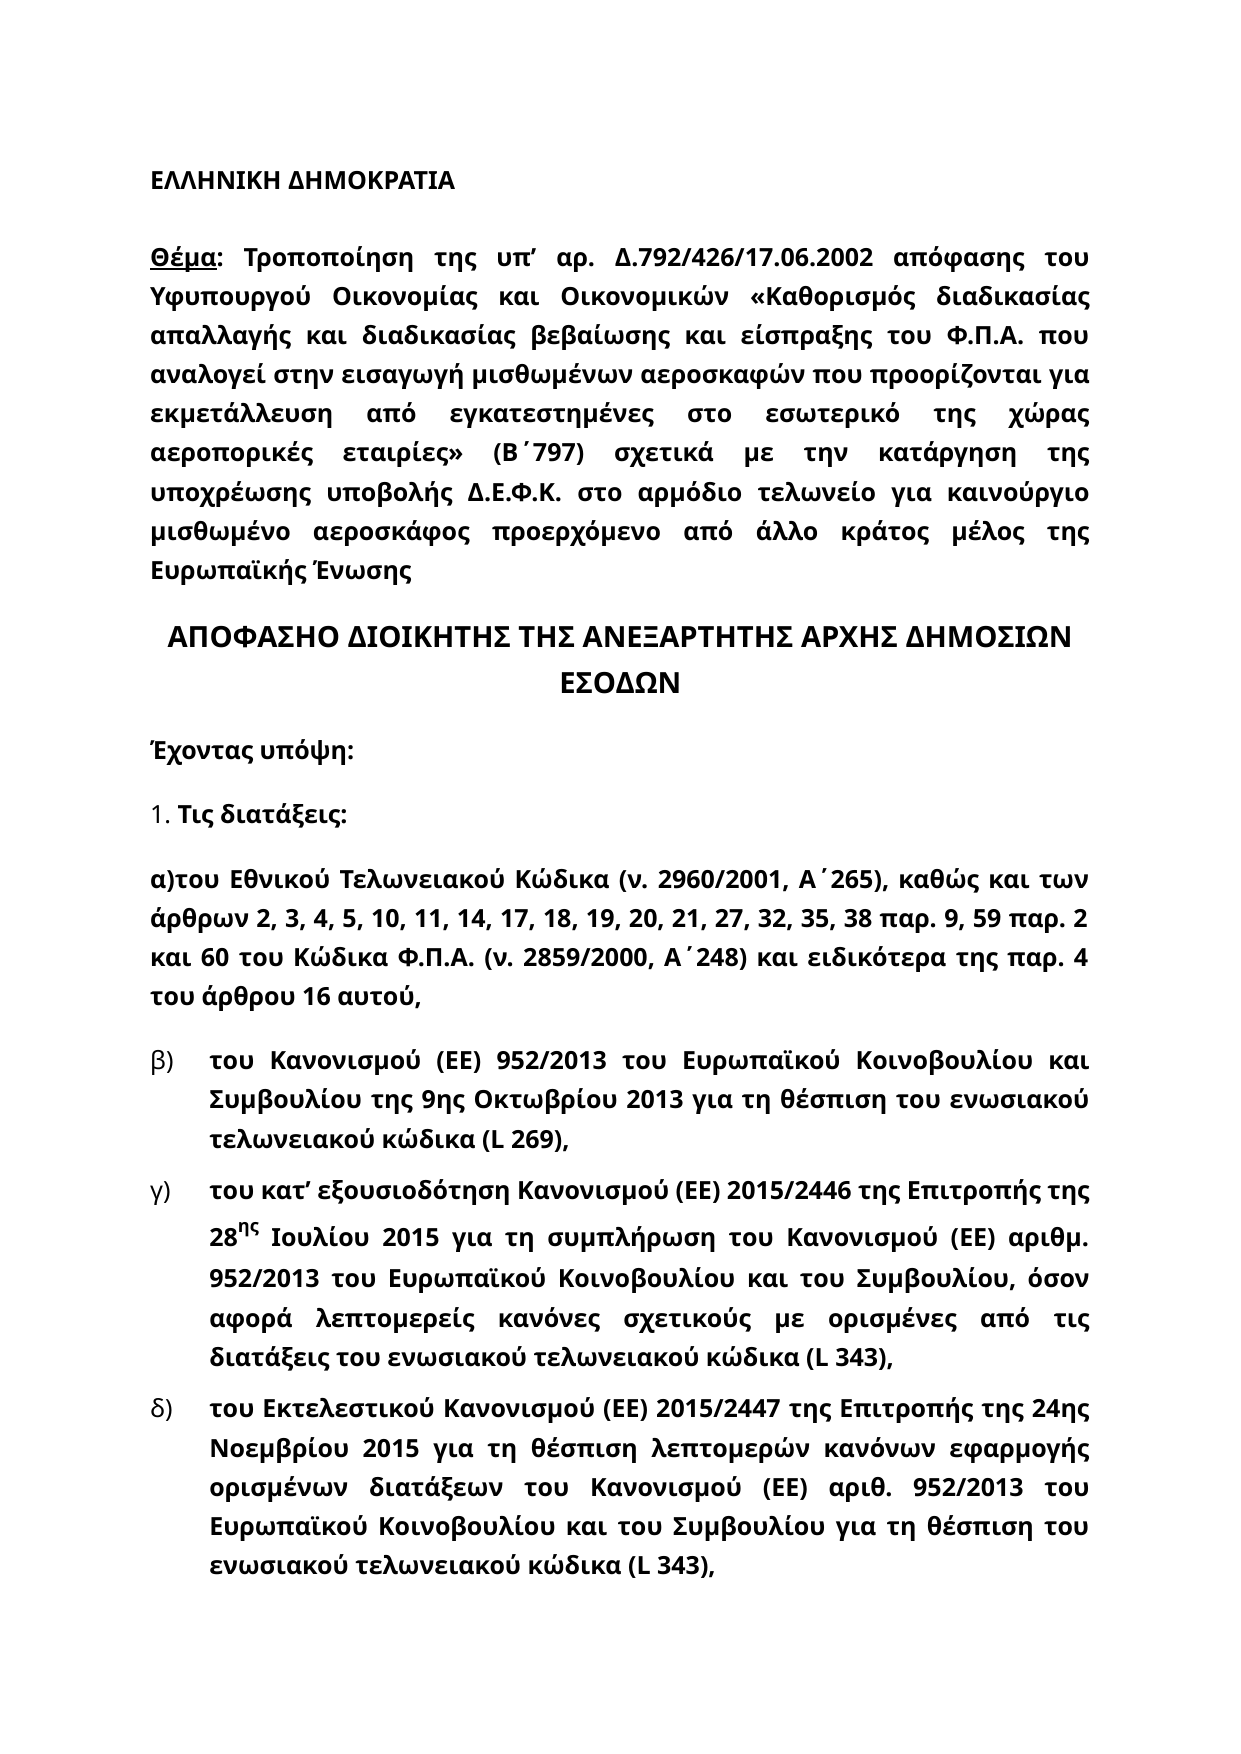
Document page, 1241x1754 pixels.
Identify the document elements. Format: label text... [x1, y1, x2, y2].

list γ) του κατ’ εξουσιοδότηση Κανονισμού (ΕΕ) 2015/2446 της Επιτροπής της 28ης Ιουλίου 2015 για τη συμπλήρωση του Κανονισμού (ΕΕ) αριθμ. 952/2013 του Ευρωπαϊκού Κοινοβουλίου και του Συμβουλίου, όσον αφορά λεπτομερείς κανόνες σχετικούς με ορισμένες από τις διατάξεις του ενωσιακού τελωνειακού κώδικα (L 343), [150, 1173, 1090, 1373]
list β) του Κανονισμού (ΕΕ) 952/2013 του Ευρωπαϊκού Κοινοβουλίου και Συμβουλίου της 9ης Οκτωβρίου 2013 για τη θέσπιση του ενωσιακού τελωνειακού κώδικα (L 269), [150, 1043, 1090, 1155]
text Έχοντας υπόψη: [150, 733, 1090, 767]
text Θέμα: Τροποποίηση της υπ’ αρ. Δ.792/426/17.06.2002 απόφασης του Υφυπουργού Οικονομίας και Οικονομικών «Καθορισμός διαδικασίας απαλλαγής και διαδικασίας βεβαίωσης και είσπραξης του Φ.Π.Α. που αναλογεί στην εισαγωγή μισθωμένων αεροσκαφών που προορίζονται για εκμετάλλευση από εγκατεστημένες στο εσωτερικό της χώρας αεροπορικές εταιρίες» (Β΄797) σχετικά με την κατάργηση της υποχρέωσης υποβολής Δ.Ε.Φ.Κ. στο αρμόδιο τελωνείο για καινούργιο μισθωμένο αεροσκάφος προερχόμενο από άλλο κράτος μέλος της Ευρωπαϊκής Ένωσης [150, 239, 1090, 587]
title ΕΛΛΗΝΙΚΗ ΔΗΜΟΚΡΑΤΙΑ [150, 162, 1090, 197]
text ΑΠΟΦΑΣΗΟ ΔΙΟΙΚΗΤΗΣ ΤΗΣ ΑΝΕΞΑΡΤΗΤΗΣ ΑΡΧΗΣ ΔΗΜΟΣΙΩΝ ΕΣΟΔΩΝ [150, 617, 1090, 702]
text α)του Εθνικού Τελωνειακού Κώδικα (ν. 2960/2001, Α΄265), καθώς και των άρθρων 2, 3, 4, 5, 10, 11, 14, 17, 18, 19, 20, 21, 27, 32, 35, 38 παρ. 9, 59 παρ. 2 και 60 του Κώδικα Φ.Π.Α. (ν. 2859/2000, Α΄248) και ειδικότερα της παρ. 4 του άρθρου 16 αυτού, [150, 861, 1090, 1013]
text 1. Τις διατάξεις: [150, 797, 1090, 831]
list δ) του Εκτελεστικού Κανονισμού (ΕΕ) 2015/2447 της Επιτροπής της 24ης Νοεμβρίου 2015 για τη θέσπιση λεπτομερών κανόνων εφαρμογής ορισμένων διατάξεων του Κανονισμού (ΕΕ) αριθ. 952/2013 του Ευρωπαϊκού Κοινοβουλίου και του Συμβουλίου για τη θέσπιση του ενωσιακού τελωνειακού κώδικα (L 343), [150, 1391, 1090, 1582]
